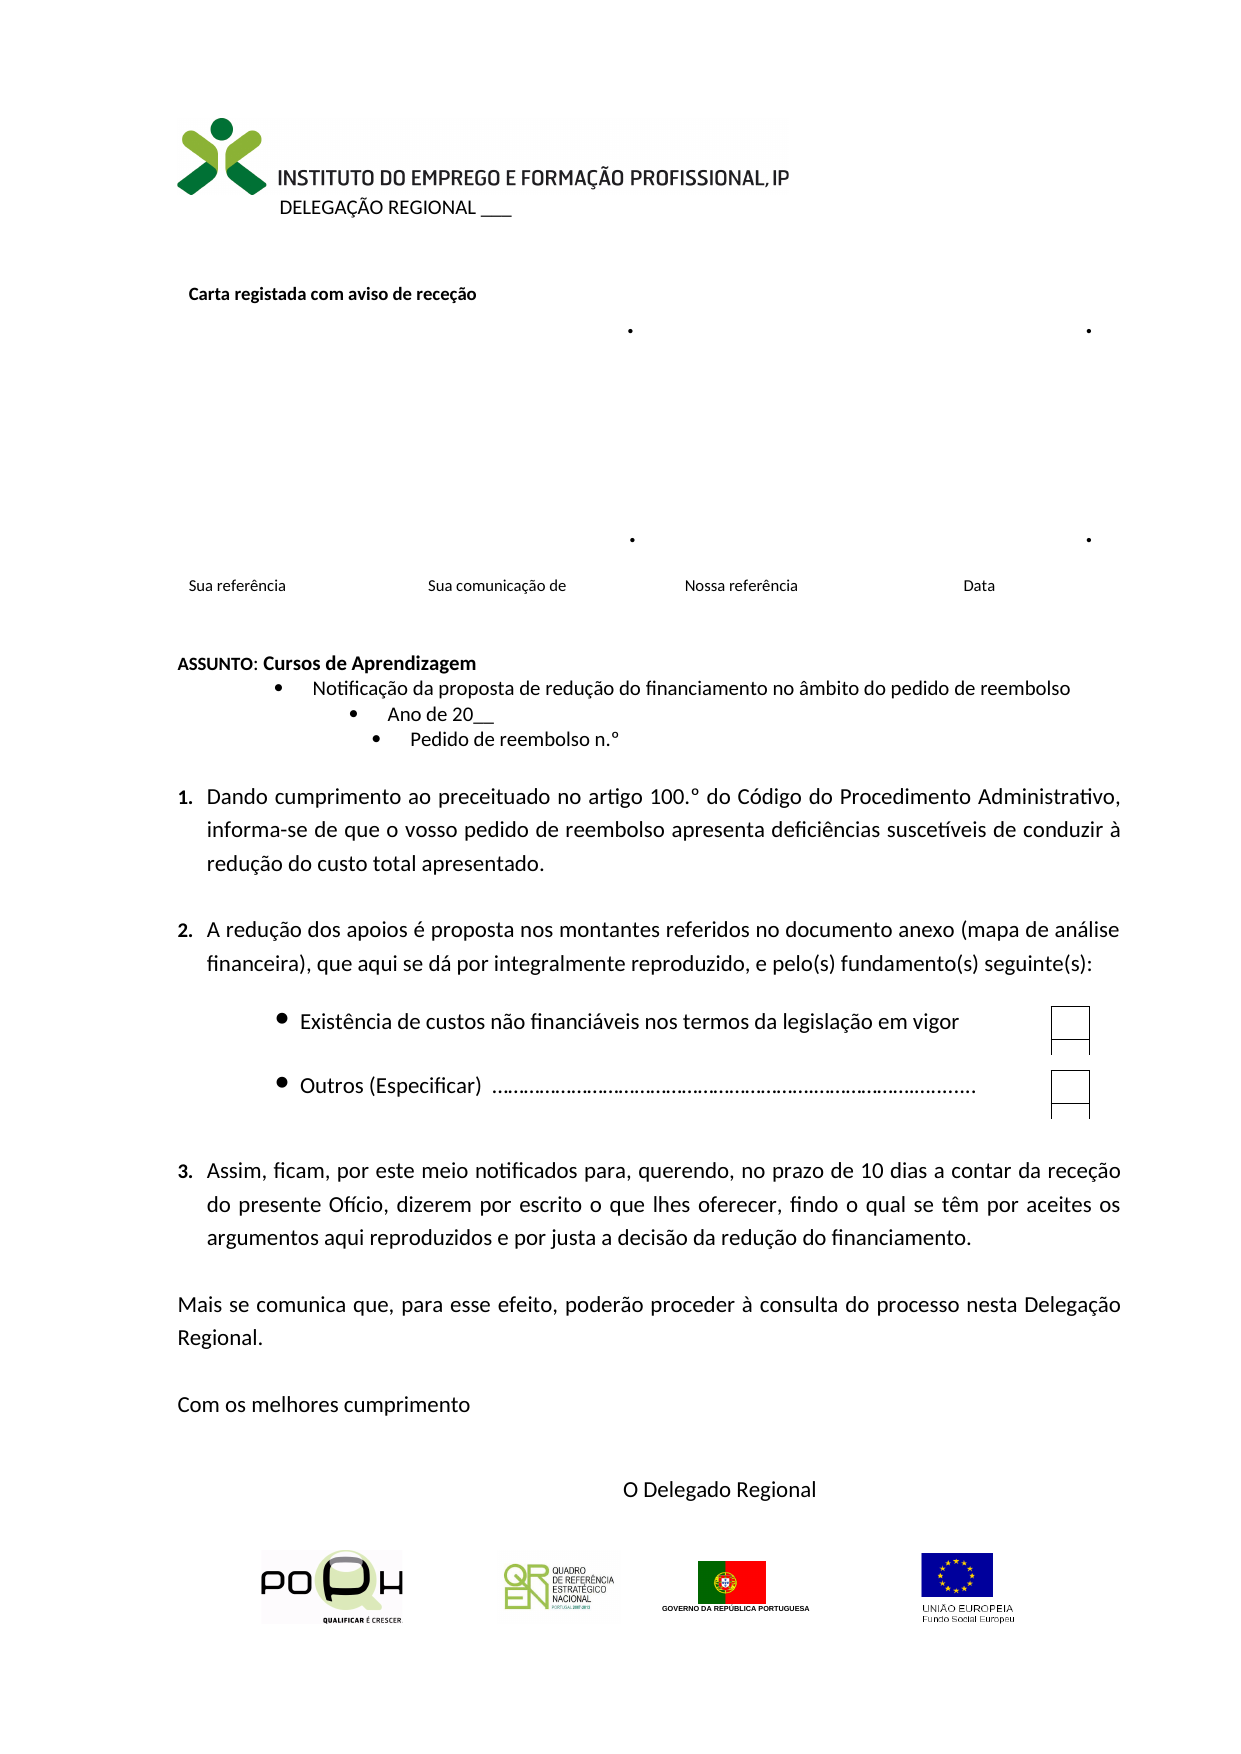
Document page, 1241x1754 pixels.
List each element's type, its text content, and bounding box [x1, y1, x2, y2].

table_header [628, 341, 1115, 514]
list Dando cumprimento ao preceituado no artigo 100.º do Código do Procedimento Administrativo, informa-se de que o vosso pedido de reembolso apresenta deficiências suscetíveis de conduzir à redução do custo total apresentado. [177, 778, 1122, 878]
table_header [901, 1475, 1137, 1503]
table_cell [239, 1055, 288, 1070]
table_cell [1090, 1070, 1137, 1119]
table_header [177, 1475, 538, 1503]
text Com os melhores cumprimento [177, 1386, 1122, 1419]
list Pedido de reembolso n.º [373, 726, 1122, 752]
table_cell [1089, 1055, 1137, 1070]
text ASSUNTO: Cursos de Aprendizagem [177, 650, 1122, 675]
list Assim, ficam, por este meio notificados para, querendo, no prazo de 10 dias a contar da receção do presente Ofício, dizerem por escrito o que lhes oferecer, findo o qual se têm por aceites os argumentos aqui reproduzidos e por justa a decisão da redução do financiamento. [177, 1152, 1122, 1252]
table_header Nossa referência [673, 575, 954, 623]
table_header Sua comunicação de [417, 575, 673, 623]
text Mais se comunica que, para esse efeito, poderão proceder à consulta do processo nesta Delegação Regional. [177, 1286, 1122, 1352]
table_header [1052, 1007, 1089, 1038]
table_cell Outros (Especificar) …………………………………………………….……………….…........ [289, 1070, 1051, 1119]
list A redução dos apoios é proposta nos montantes referidos no documento anexo (mapa de análise financeira), que aqui se dá por integralmente reproduzido, e pelo(s) fundamento(s) seguinte(s): [177, 911, 1122, 978]
table_header Sua referência [177, 575, 417, 623]
table_cell [289, 1055, 1051, 1070]
table_header Data [954, 575, 1186, 623]
table_header [239, 1006, 288, 1055]
list Ano de 20__ [350, 701, 1122, 726]
table_cell [1052, 1040, 1089, 1055]
list Notificação da proposta de redução do financiamento no âmbito do pedido de reembolso [275, 675, 1122, 701]
text . . [177, 305, 1093, 341]
table_cell [1051, 1055, 1089, 1070]
table_cell [1052, 1104, 1089, 1119]
table_header O Delegado Regional [539, 1475, 901, 1503]
table_cell [1052, 1071, 1089, 1103]
text . . [177, 514, 1093, 550]
table_header Existência de custos não financiáveis nos termos da legislação em vigor [289, 1006, 1051, 1055]
table_cell [239, 1070, 288, 1119]
table_header Carta registada com aviso de receção [177, 270, 567, 305]
table_header [1090, 1006, 1137, 1055]
